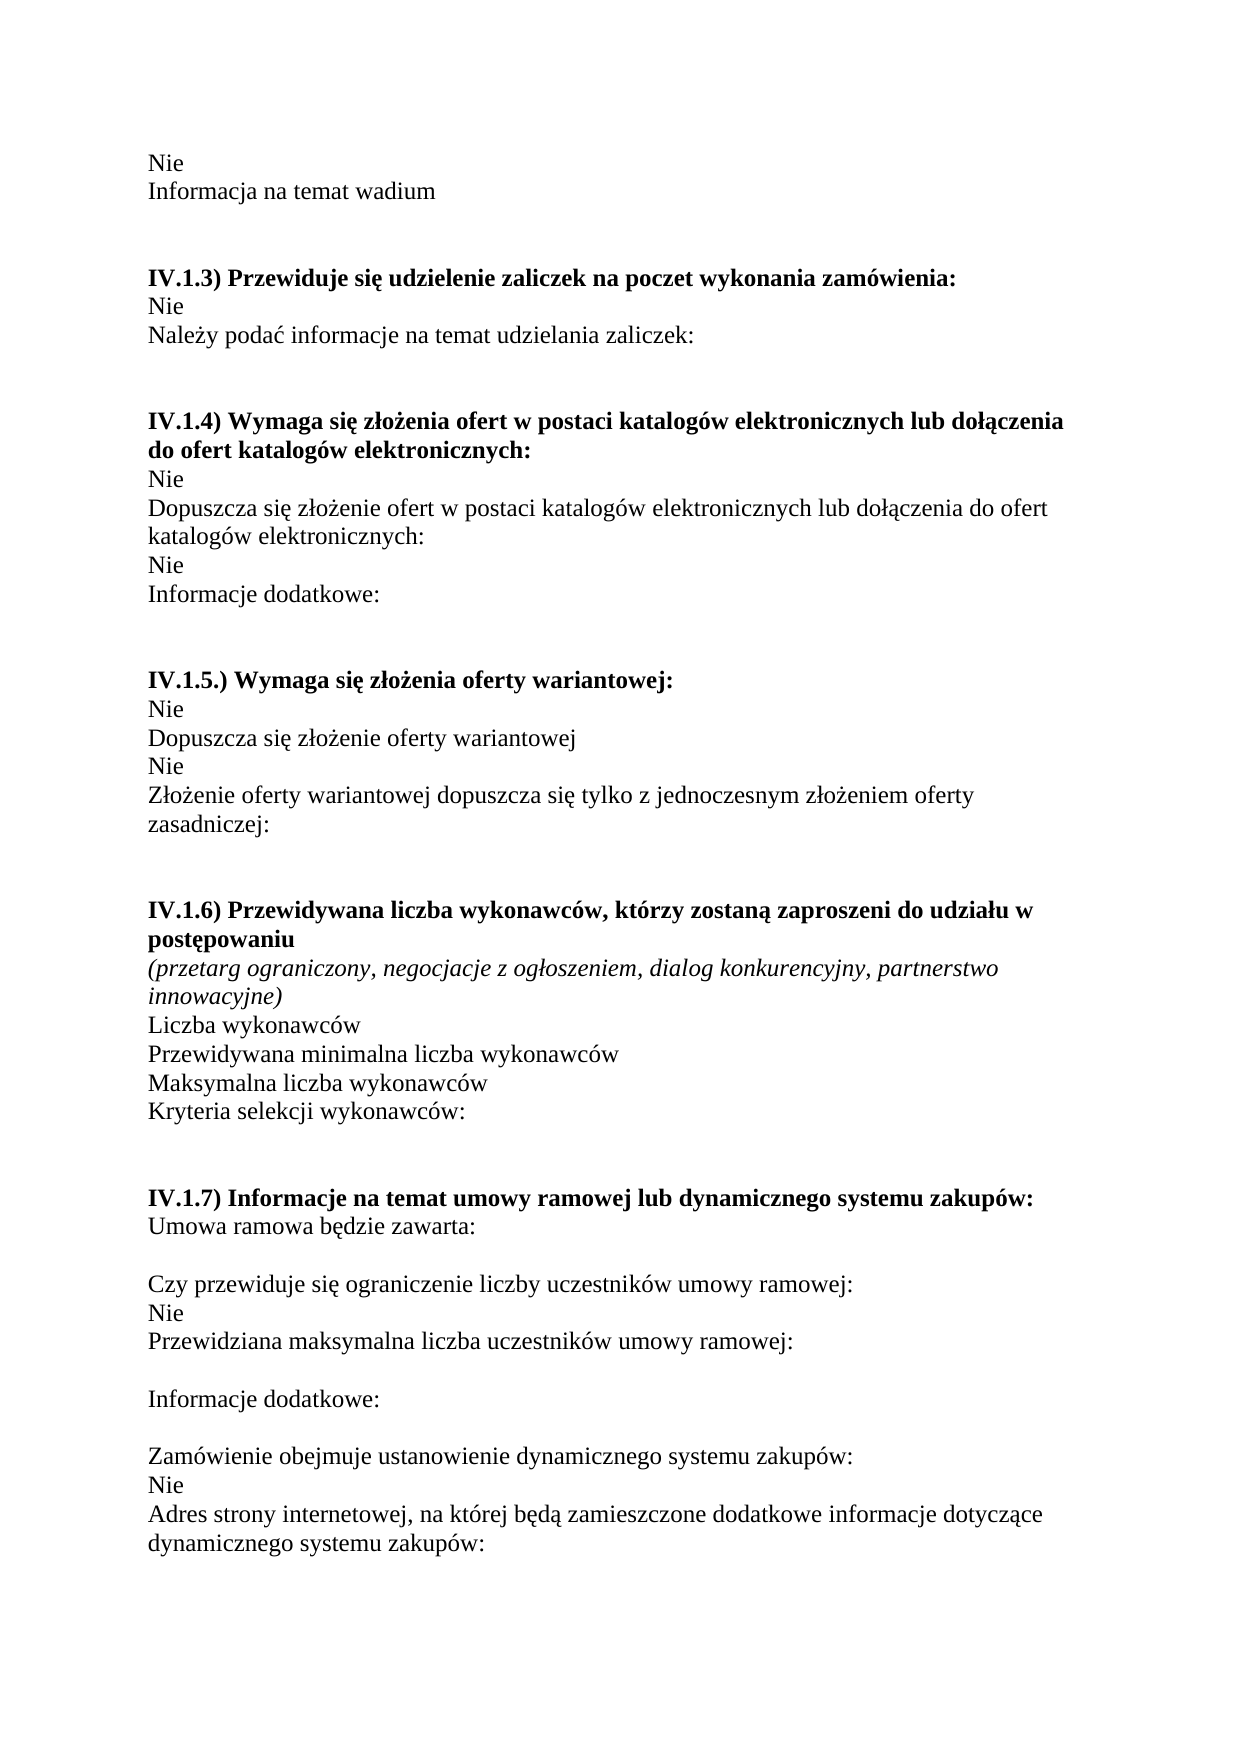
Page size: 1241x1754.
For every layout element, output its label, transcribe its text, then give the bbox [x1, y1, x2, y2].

text Nie Należy podać informacje na temat udzielania zaliczek: [148, 291, 1093, 378]
text IV.1.7) Informacje na temat umowy ramowej lub dynamicznego systemu zakupów: [148, 1154, 1093, 1211]
text Nie Dopuszcza się złożenie oferty wariantowej Nie Złożenie oferty wariantowej dopuszcza się tylko z jednoczesnym złożeniem oferty zasadniczej: [148, 694, 1093, 866]
text IV.1.6) Przewidywana liczba wykonawców, którzy zostaną zaproszeni do udziału w postępowaniu (przetarg ograniczony, negocjacje z ogłoszeniem, dialog konkurencyjny, partnerstwo innowacyjne) [148, 866, 1093, 1010]
text IV.1.4) Wymaga się złożenia ofert w postaci katalogów elektronicznych lub dołączenia do ofert katalogów elektronicznych: [148, 378, 1093, 464]
text IV.1.5.) Wymaga się złożenia oferty wariantowej: [148, 636, 1093, 694]
text Umowa ramowa będzie zawarta: Czy przewiduje się ograniczenie liczby uczestników umowy ramowej: Nie Przewidziana maksymalna liczba uczestników umowy ramowej: Informacje dodatkowe: Zamówienie obejmuje ustanowienie dynamicznego systemu zakupów: Nie Adres strony internetowej, na której będą zamieszczone dodatkowe informacje dotyczące dynamicznego systemu zakupów: [148, 1211, 1093, 1585]
text Liczba wykonawców Przewidywana minimalna liczba wykonawców Maksymalna liczba wykonawców Kryteria selekcji wykonawców: [148, 1010, 1093, 1154]
text IV.1.3) Przewiduje się udzielenie zaliczek na poczet wykonania zamówienia: [148, 234, 1093, 291]
text Nie Dopuszcza się złożenie ofert w postaci katalogów elektronicznych lub dołączenia do ofert katalogów elektronicznych: Nie Informacje dodatkowe: [148, 464, 1093, 636]
text Nie Informacja na temat wadium [148, 148, 1093, 234]
